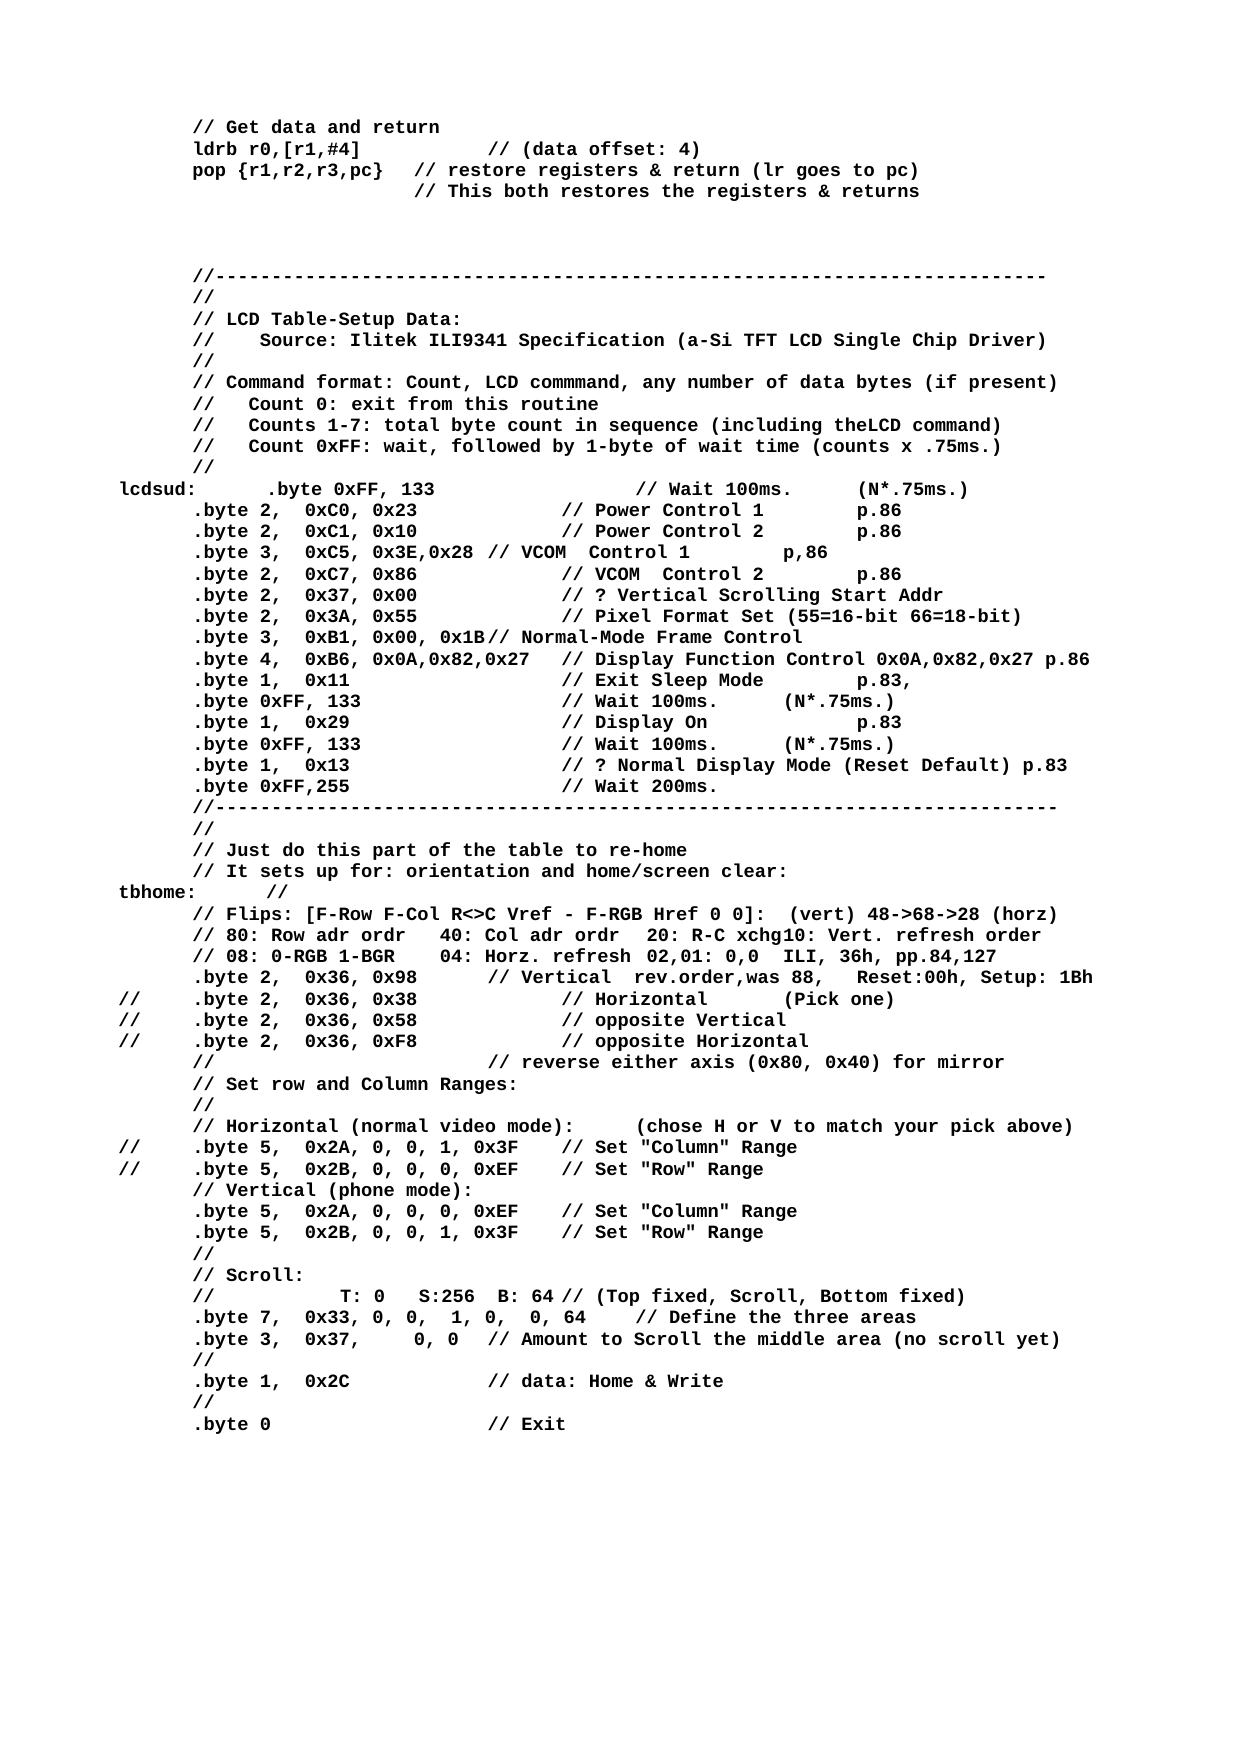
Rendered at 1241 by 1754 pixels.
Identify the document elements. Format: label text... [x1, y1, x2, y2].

text // [118, 819, 1122, 841]
text // .byte 2, 0x36, 0x58 // opposite Vertical [118, 1011, 1122, 1032]
text .byte 2, 0xC7, 0x86 // VCOM Control 2 p.86 [118, 564, 1122, 586]
text // .byte 2, 0x36, 0xF8 // opposite Horizontal [118, 1032, 1122, 1053]
text // Set row and Column Ranges: [118, 1074, 1122, 1096]
text // [118, 352, 1122, 373]
text // It sets up for: orientation and home/screen clear: [118, 862, 1122, 883]
text // .byte 5, 0x2A, 0, 0, 1, 0x3F // Set "Column" Range [118, 1138, 1122, 1159]
text // [118, 1351, 1122, 1372]
text // .byte 2, 0x36, 0x38 // Horizontal (Pick one) [118, 989, 1122, 1011]
text // Count 0xFF: wait, followed by 1-byte of wait time (counts x .75ms.) [118, 437, 1122, 458]
text // LCD Table-Setup Data: [118, 309, 1122, 331]
text // Command format: Count, LCD commmand, any number of data bytes (if present) [118, 373, 1122, 394]
text //-------------------------------------------------------------------------- [118, 267, 1122, 288]
text .byte 5, 0x2B, 0, 0, 1, 0x3F // Set "Row" Range [118, 1223, 1122, 1244]
text .byte 1, 0x2C // data: Home & Write [118, 1372, 1122, 1393]
text .byte 1, 0x29 // Display On p.83 [118, 713, 1122, 734]
text .byte 2, 0xC0, 0x23 // Power Control 1 p.86 [118, 501, 1122, 522]
text // Vertical (phone mode): [118, 1181, 1122, 1202]
text .byte 2, 0x36, 0x98 // Vertical rev.order,was 88, Reset:00h, Setup: 1Bh [118, 968, 1122, 989]
text .byte 3, 0xB1, 0x00, 0x1B // Normal-Mode Frame Control [118, 628, 1122, 649]
text pop {r1,r2,r3,pc} // restore registers & return (lr goes to pc) [118, 161, 1122, 182]
text //--------------------------------------------------------------------------- [118, 798, 1122, 819]
text // // reverse either axis (0x80, 0x40) for mirror [118, 1053, 1122, 1074]
text // [118, 1244, 1122, 1266]
text // This both restores the registers & returns [118, 182, 1122, 203]
text ldrb r0,[r1,#4] // (data offset: 4) [118, 139, 1122, 161]
text // Flips: [F-Row F-Col R<>C Vref - F-RGB Href 0 0]: (vert) 48->68->28 (horz) [118, 904, 1122, 926]
text // [118, 458, 1122, 479]
text // T: 0 S:256 B: 64 // (Top fixed, Scroll, Bottom fixed) [118, 1287, 1122, 1308]
text // Count 0: exit from this routine [118, 394, 1122, 416]
text .byte 0xFF, 133 // Wait 100ms. (N*.75ms.) [118, 734, 1122, 756]
text // .byte 5, 0x2B, 0, 0, 0, 0xEF // Set "Row" Range [118, 1159, 1122, 1181]
text .byte 0xFF,255 // Wait 200ms. [118, 777, 1122, 798]
text // [118, 288, 1122, 309]
text .byte 3, 0xC5, 0x3E,0x28 // VCOM Control 1 p,86 [118, 543, 1122, 564]
text .byte 0xFF, 133 // Wait 100ms. (N*.75ms.) [118, 692, 1122, 713]
text // Source: Ilitek ILI9341 Specification (a-Si TFT LCD Single Chip Driver) [118, 331, 1122, 352]
text .byte 1, 0x11 // Exit Sleep Mode p.83, [118, 671, 1122, 692]
text .byte 2, 0x37, 0x00 // ? Vertical Scrolling Start Addr [118, 586, 1122, 607]
text // Counts 1-7: total byte count in sequence (including theLCD command) [118, 416, 1122, 437]
text // [118, 1096, 1122, 1117]
text .byte 2, 0xC1, 0x10 // Power Control 2 p.86 [118, 522, 1122, 543]
text lcdsud: .byte 0xFF, 133 // Wait 100ms. (N*.75ms.) [118, 479, 1122, 501]
text .byte 3, 0x37, 0, 0 // Amount to Scroll the middle area (no scroll yet) [118, 1329, 1122, 1351]
text .byte 7, 0x33, 0, 0, 1, 0, 0, 64 // Define the three areas [118, 1308, 1122, 1329]
text .byte 1, 0x13 // ? Normal Display Mode (Reset Default) p.83 [118, 756, 1122, 777]
text .byte 4, 0xB6, 0x0A,0x82,0x27 // Display Function Control 0x0A,0x82,0x27 p.86 [118, 649, 1122, 671]
text // Just do this part of the table to re-home [118, 841, 1122, 862]
text // Scroll: [118, 1266, 1122, 1287]
text // 80: Row adr ordr 40: Col adr ordr 20: R-C xchg 10: Vert. refresh order [118, 926, 1122, 947]
text .byte 0 // Exit [118, 1414, 1122, 1436]
text // [118, 1393, 1122, 1414]
text // 08: 0-RGB 1-BGR 04: Horz. refresh 02,01: 0,0 ILI, 36h, pp.84,127 [118, 947, 1122, 968]
text .byte 5, 0x2A, 0, 0, 0, 0xEF // Set "Column" Range [118, 1202, 1122, 1223]
text tbhome: // [118, 883, 1122, 904]
text // Get data and return [118, 118, 1122, 139]
text .byte 2, 0x3A, 0x55 // Pixel Format Set (55=16-bit 66=18-bit) [118, 607, 1122, 628]
text // Horizontal (normal video mode): (chose H or V to match your pick above) [118, 1117, 1122, 1138]
